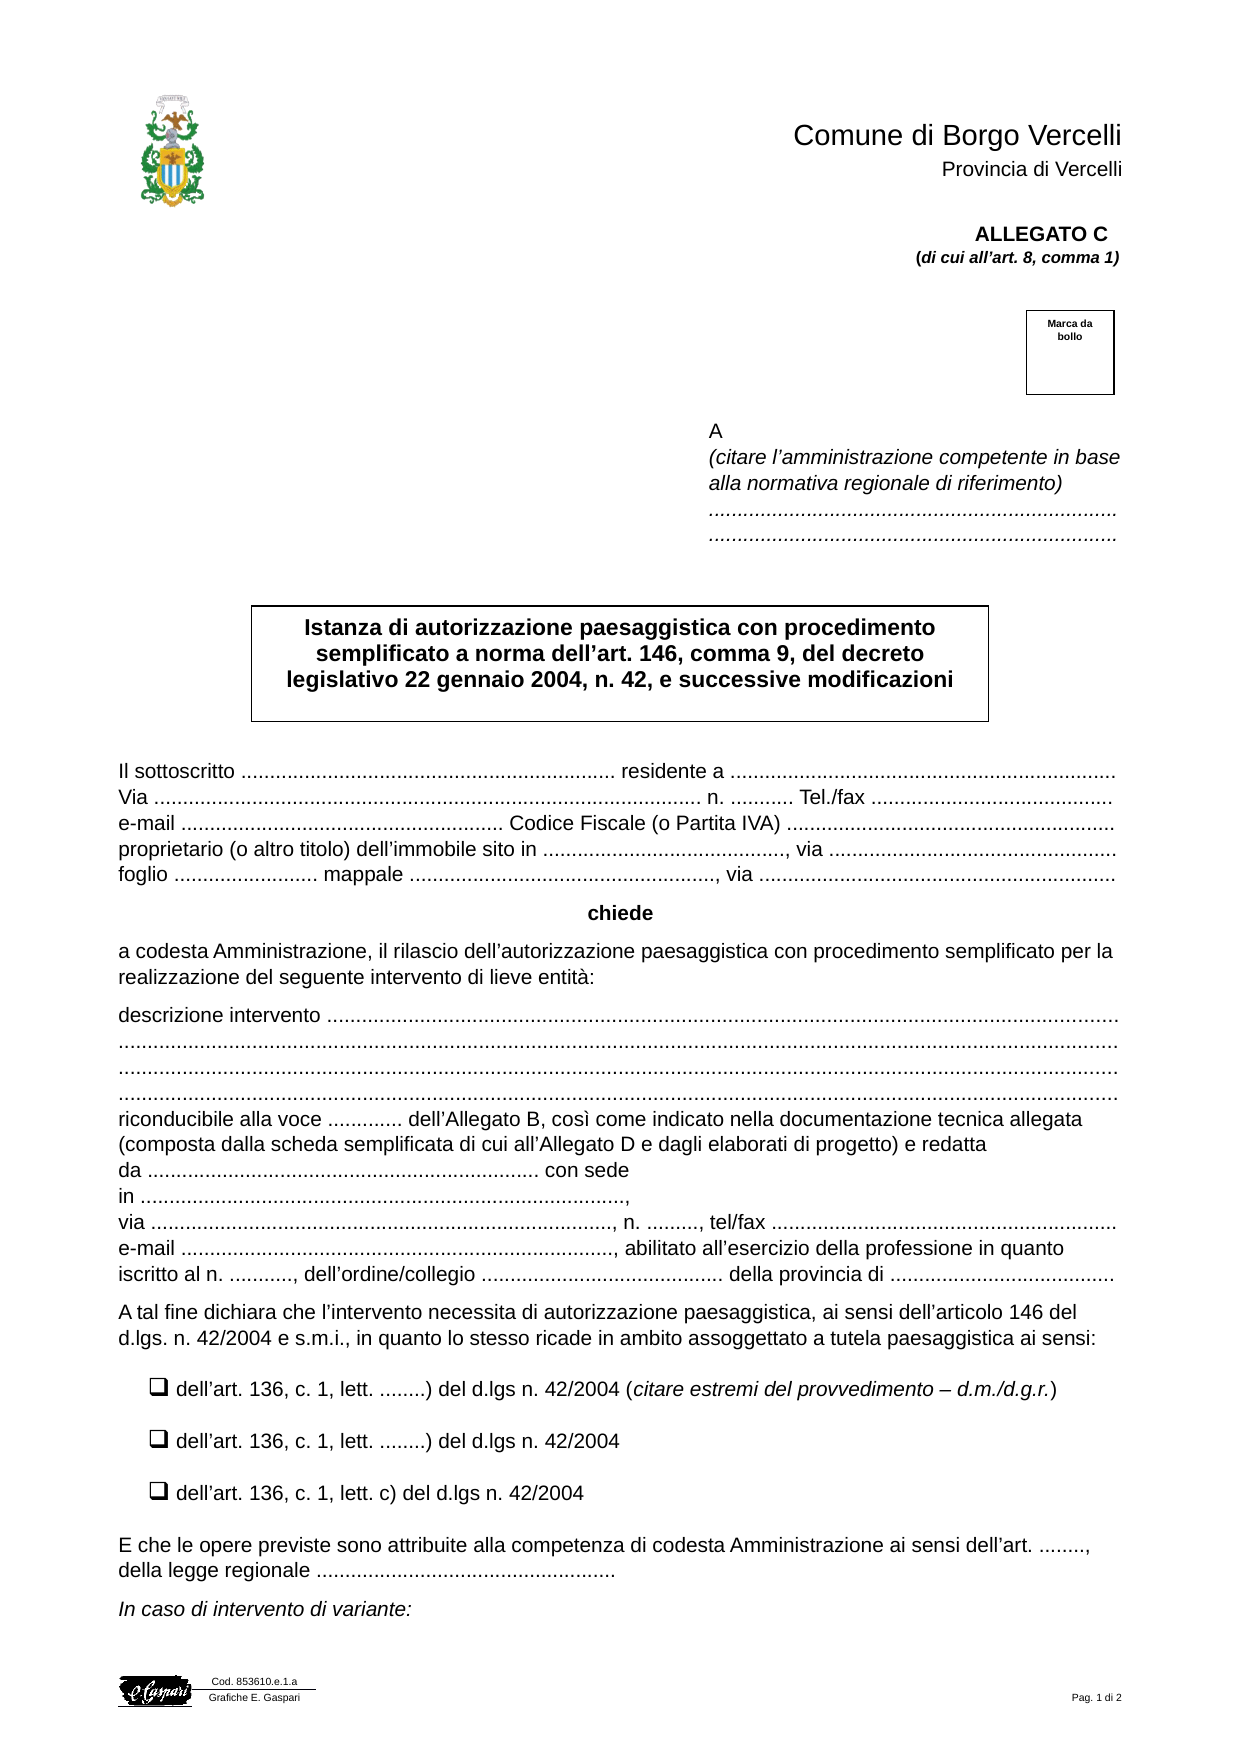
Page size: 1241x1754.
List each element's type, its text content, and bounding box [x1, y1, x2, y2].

text descrizione intervento [118, 1003, 1122, 1027]
text A tal fine dichiara che l’intervento necessita di autorizzazione paesaggistica, ai sensi dell’articolo 146 del d.lgs. n. 42/2004 e s.m.i., in quanto lo stesso ricade in ambito assoggettato a tutela paesaggistica ai sensi: [118, 1300, 1122, 1349]
text  dell’art. 136, c. 1, lett. ........) del d.lgs n. 42/2004 (citare estremi del provvedimento – d.m./d.g.r.) [118, 1376, 1122, 1401]
picture [122, 87, 224, 219]
picture [118, 1674, 192, 1706]
text Il sottoscritto ................................................................. residente a ................................................................... Via ............................................................................................... n. ........... Tel./fax .......................................... e-mail ........................................................ Codice Fiscale (o Partita IVA) ......................................................... proprietario (o altro titolo) dell’immobile sito in .........................................., via .................................................. foglio ......................... mappale ....................................................., via .............................................................. [118, 759, 1122, 886]
text A [118, 419, 1122, 443]
text ....................................................................... [118, 496, 1122, 520]
text riconducibile alla voce ............. dell’Allegato B, così come indicato nella documentazione tecnica allegata (composta dalla scheda semplificata di cui all’Allegato D e dagli elaborati di progetto) e redatta da .................................................................... con sede in ...................................................................................., via ................................................................................, n. ........., tel/fax ............................................................ e-mail ..........................................................................., abilitato all’esercizio della professione in quanto iscritto al n. ..........., dell’ordine/collegio .......................................... della provincia di ....................................... [118, 1106, 1122, 1285]
text (di cui all’art. 8, comma 1) [118, 247, 1122, 267]
text alla normativa regionale di riferimento) [118, 471, 1122, 494]
text chiede [118, 901, 1122, 924]
text a codesta Amministrazione, il rilascio dell’autorizzazione paesaggistica con procedimento semplificato per la realizzazione del seguente intervento di lieve entità: [118, 939, 1122, 989]
text  dell’art. 136, c. 1, lett. ........) del d.lgs n. 42/2004 [118, 1428, 1122, 1453]
text In caso di intervento di variante: [118, 1597, 1122, 1621]
text  dell’art. 136, c. 1, lett. c) del d.lgs n. 42/2004 [118, 1480, 1122, 1505]
text Comune di Borgo Vercelli [224, 118, 1122, 152]
text Provincia di Vercelli [224, 157, 1122, 181]
text E che le opere previste sono attribuite alla competenza di codesta Amministrazione ai sensi dell’art. ........, della legge regionale .................................................... [118, 1532, 1122, 1582]
text ....................................................................... [118, 522, 1122, 546]
text (citare l’amministrazione competente in base [118, 445, 1122, 469]
text ALLEGATO C [118, 222, 1122, 246]
